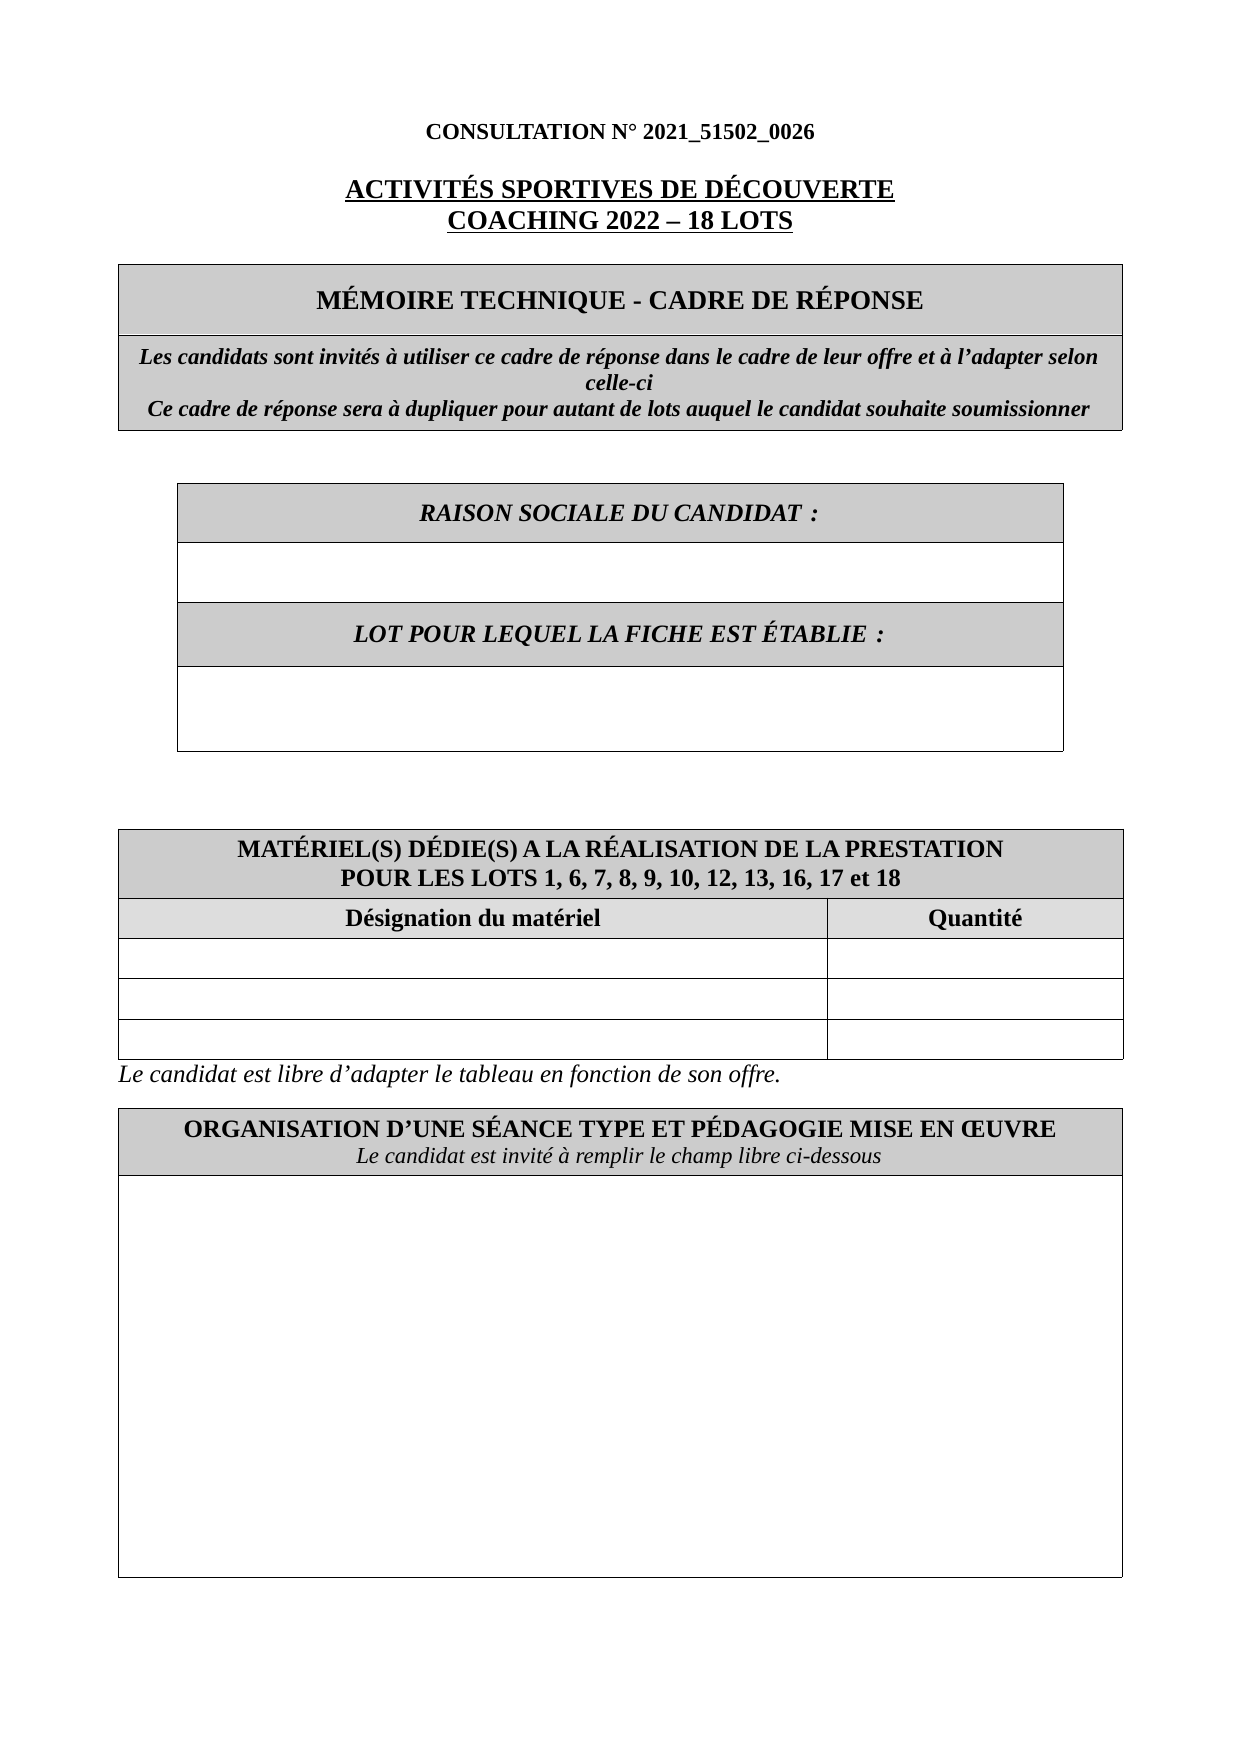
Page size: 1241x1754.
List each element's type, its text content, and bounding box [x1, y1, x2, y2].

table_cell [119, 1176, 1122, 1577]
text Le candidat est libre d’adapter le tableau en fonction de son offre. [118, 1060, 1122, 1088]
table_cell [119, 939, 827, 978]
text CONSULTATION N° 2021_51502_0026 [118, 118, 1122, 144]
table_header ORGANISATION D’UNE SÉANCE TYPE ET PÉDAGOGIE MISE EN ŒUVRE Le candidat est invité à remplir le champ libre ci-dessous [119, 1109, 1122, 1175]
text ACTIVITÉS SPORTIVES DE DÉCOUVERTE [118, 173, 1122, 204]
table_cell [119, 979, 827, 1018]
text COACHING 2022 – 18 LOTS [118, 204, 1122, 236]
table_cell [178, 667, 1063, 751]
table_header RAISON SOCIALE DU CANDIDAT : [178, 484, 1063, 542]
table_header MATÉRIEL(S) DÉDIE(S) A LA RÉALISATION DE LA PRESTATION POUR LES LOTS 1, 6, 7, 8, 9, 10, 12, 13, 16, 17 et 18 [119, 830, 1123, 898]
table_header MÉMOIRE TECHNIQUE - CADRE DE RÉPONSE [119, 265, 1122, 334]
table_cell [828, 1020, 1123, 1059]
table_cell Les candidats sont invités à utiliser ce cadre de réponse dans le cadre de leur offre et à l’adapter selon celle-ci Ce cadre de réponse sera à dupliquer pour autant de lots auquel le candidat souhaite soumissionner [119, 336, 1122, 430]
table_cell [828, 939, 1123, 978]
table_cell Quantité [828, 899, 1123, 938]
table_cell [119, 1020, 827, 1059]
table_cell [828, 979, 1123, 1018]
table_cell Désignation du matériel [119, 899, 827, 938]
table_cell [178, 543, 1063, 602]
table_cell LOT POUR LEQUEL LA FICHE EST ÉTABLIE : [178, 603, 1063, 666]
